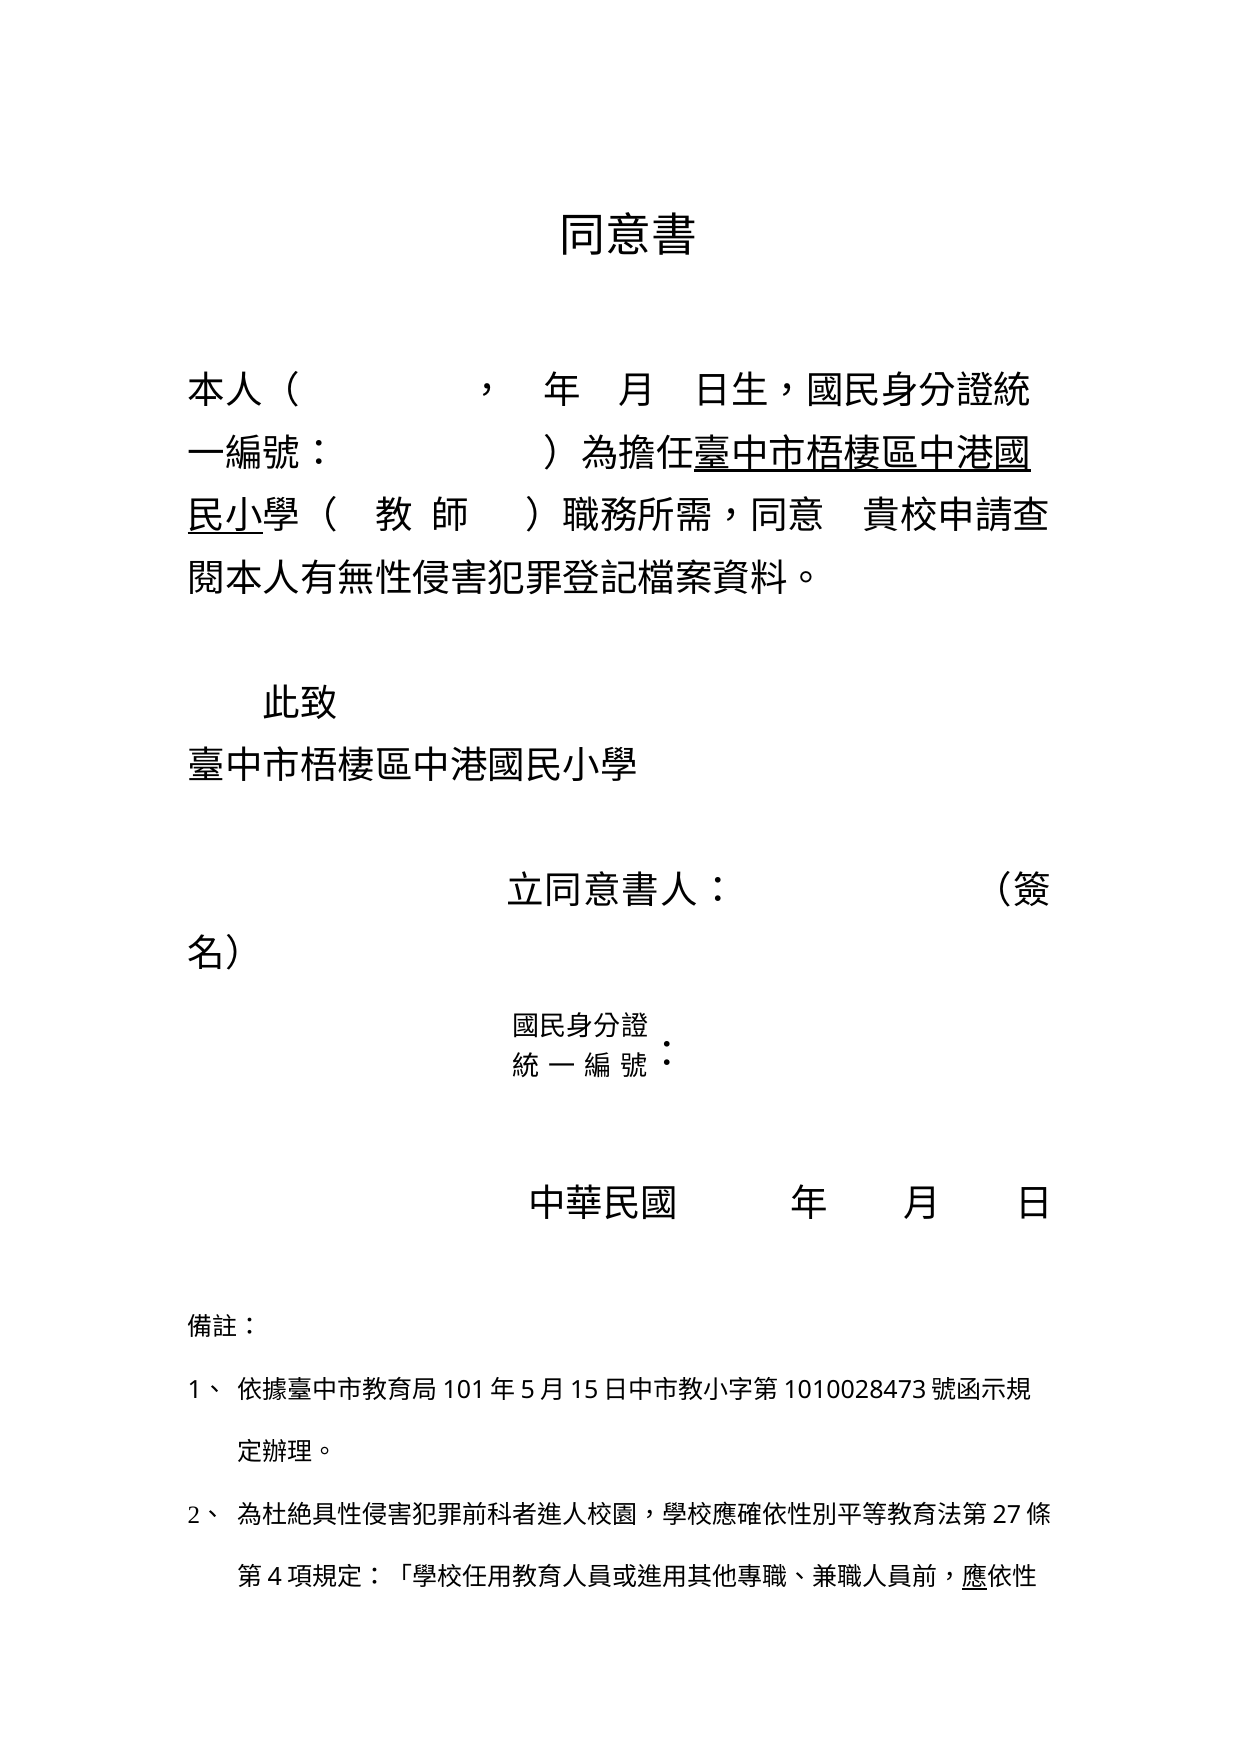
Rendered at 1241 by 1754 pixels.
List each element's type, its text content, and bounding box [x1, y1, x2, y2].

text 臺中市梧棲區中港國民小學 [187, 721, 1053, 783]
list 依據臺中市教育局101年5月15日中市教小字第1010028473號函示規定辦理。 [187, 1346, 1053, 1471]
list 為杜絶具性侵害犯罪前科者進人校園，學校應確依性別平等教育法第27條第4項規定：「學校任用教育人員或進用其他專職、兼職人員前，應依性 [187, 1471, 1053, 1596]
text 此致 [187, 658, 1053, 721]
text 國民身分證統一編號： [187, 971, 1053, 1096]
text 立同意書人： （簽名） [187, 846, 1053, 971]
text 備註： [187, 1283, 1053, 1346]
text 同意書 [187, 158, 1069, 283]
text 本人（ ， 年 月 日生，國民身分證統一編號： ）為擔任臺中市梧棲區中港國民小學（ 教 師 ）職務所需，同意 貴校申請查閱本人有無性侵害犯罪登記檔案資料。 [187, 346, 1053, 596]
text 中華民國 年 月 日 [187, 1158, 1053, 1221]
